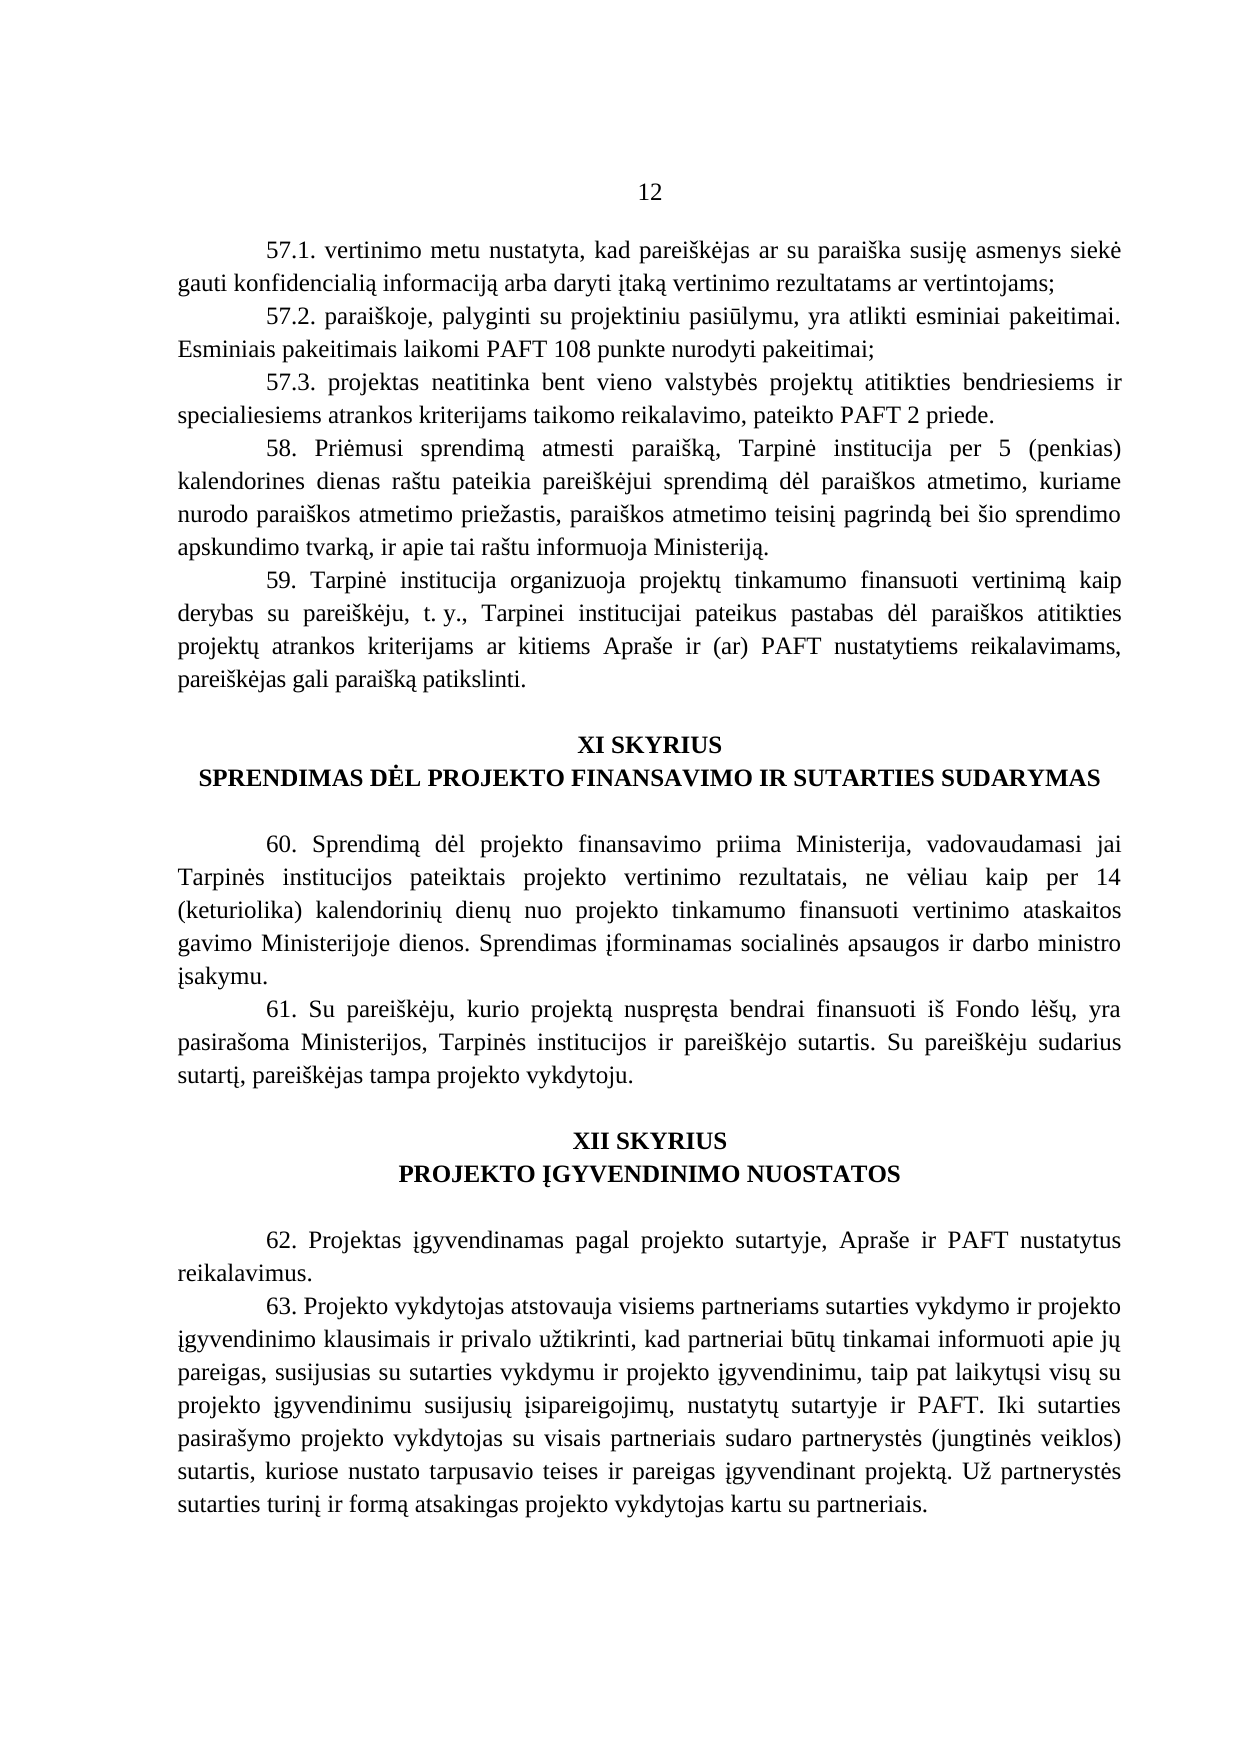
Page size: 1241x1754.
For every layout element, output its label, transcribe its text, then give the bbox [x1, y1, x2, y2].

text SPRENDIMAS DĖL PROJEKTO FINANSAVIMO IR SUTARTIES SUDARYMAS [177, 763, 1122, 792]
text 61. Su pareiškėju, kurio projektą nuspręsta bendrai finansuoti iš Fondo lėšų, yra pasirašoma Ministerijos, Tarpinės institucijos ir pareiškėjo sutartis. Su pareiškėju sudarius sutartį, pareiškėjas tampa projekto vykdytoju. [177, 994, 1122, 1089]
text 63. Projekto vykdytojas atstovauja visiems partneriams sutarties vykdymo ir projekto įgyvendinimo klausimais ir privalo užtikrinti, kad partneriai būtų tinkamai informuoti apie jų pareigas, susijusias su sutarties vykdymu ir projekto įgyvendinimu, taip pat laikytųsi visų su projekto įgyvendinimu susijusių įsipareigojimų, nustatytų sutartyje ir PAFT. Iki sutarties pasirašymo projekto vykdytojas su visais partneriais sudaro partnerystės (jungtinės veiklos) sutartis, kuriose nustato tarpusavio teises ir pareigas įgyvendinant projektą. Už partnerystės sutarties turinį ir formą atsakingas projekto vykdytojas kartu su partneriais. [177, 1291, 1122, 1518]
text 57.2. paraiškoje, palyginti su projektiniu pasiūlymu, yra atlikti esminiai pakeitimai. Esminiais pakeitimais laikomi PAFT 108 punkte nurodyti pakeitimai; [177, 301, 1122, 362]
text 58. Priėmusi sprendimą atmesti paraišką, Tarpinė institucija per 5 (penkias) kalendorines dienas raštu pateikia pareiškėjui sprendimą dėl paraiškos atmetimo, kuriame nurodo paraiškos atmetimo priežastis, paraiškos atmetimo teisinį pagrindą bei šio sprendimo apskundimo tvarką, ir apie tai raštu informuoja Ministeriją. [177, 433, 1122, 561]
text 57.3. projektas neatitinka bent vieno valstybės projektų atitikties bendriesiems ir specialiesiems atrankos kriterijams taikomo reikalavimo, pateikto PAFT 2 priede. [177, 367, 1122, 428]
text 59. Tarpinė institucija organizuoja projektų tinkamumo finansuoti vertinimą kaip derybas su pareiškėju, t. y., Tarpinei institucijai pateikus pastabas dėl paraiškos atitikties projektų atrankos kriterijams ar kitiems Apraše ir (ar) PAFT nustatytiems reikalavimams, pareiškėjas gali paraišką patikslinti. [177, 565, 1122, 693]
text 62. Projektas įgyvendinamas pagal projekto sutartyje, Apraše ir PAFT nustatytus reikalavimus. [177, 1225, 1122, 1287]
text 57.1. vertinimo metu nustatyta, kad pareiškėjas ar su paraiška susiję asmenys siekė gauti konfidencialią informaciją arba daryti įtaką vertinimo rezultatams ar vertintojams; [177, 235, 1122, 296]
text XI SKYRIUS [177, 730, 1122, 759]
text XII SKYRIUS [177, 1126, 1122, 1155]
text 60. Sprendimą dėl projekto finansavimo priima Ministerija, vadovaudamasi jai Tarpinės institucijos pateiktais projekto vertinimo rezultatais, ne vėliau kaip per 14 (keturiolika) kalendorinių dienų nuo projekto tinkamumo finansuoti vertinimo ataskaitos gavimo Ministerijoje dienos. Sprendimas įforminamas socialinės apsaugos ir darbo ministro įsakymu. [177, 829, 1122, 990]
text PROJEKTO ĮGYVENDINIMO NUOSTATOS [177, 1159, 1122, 1188]
